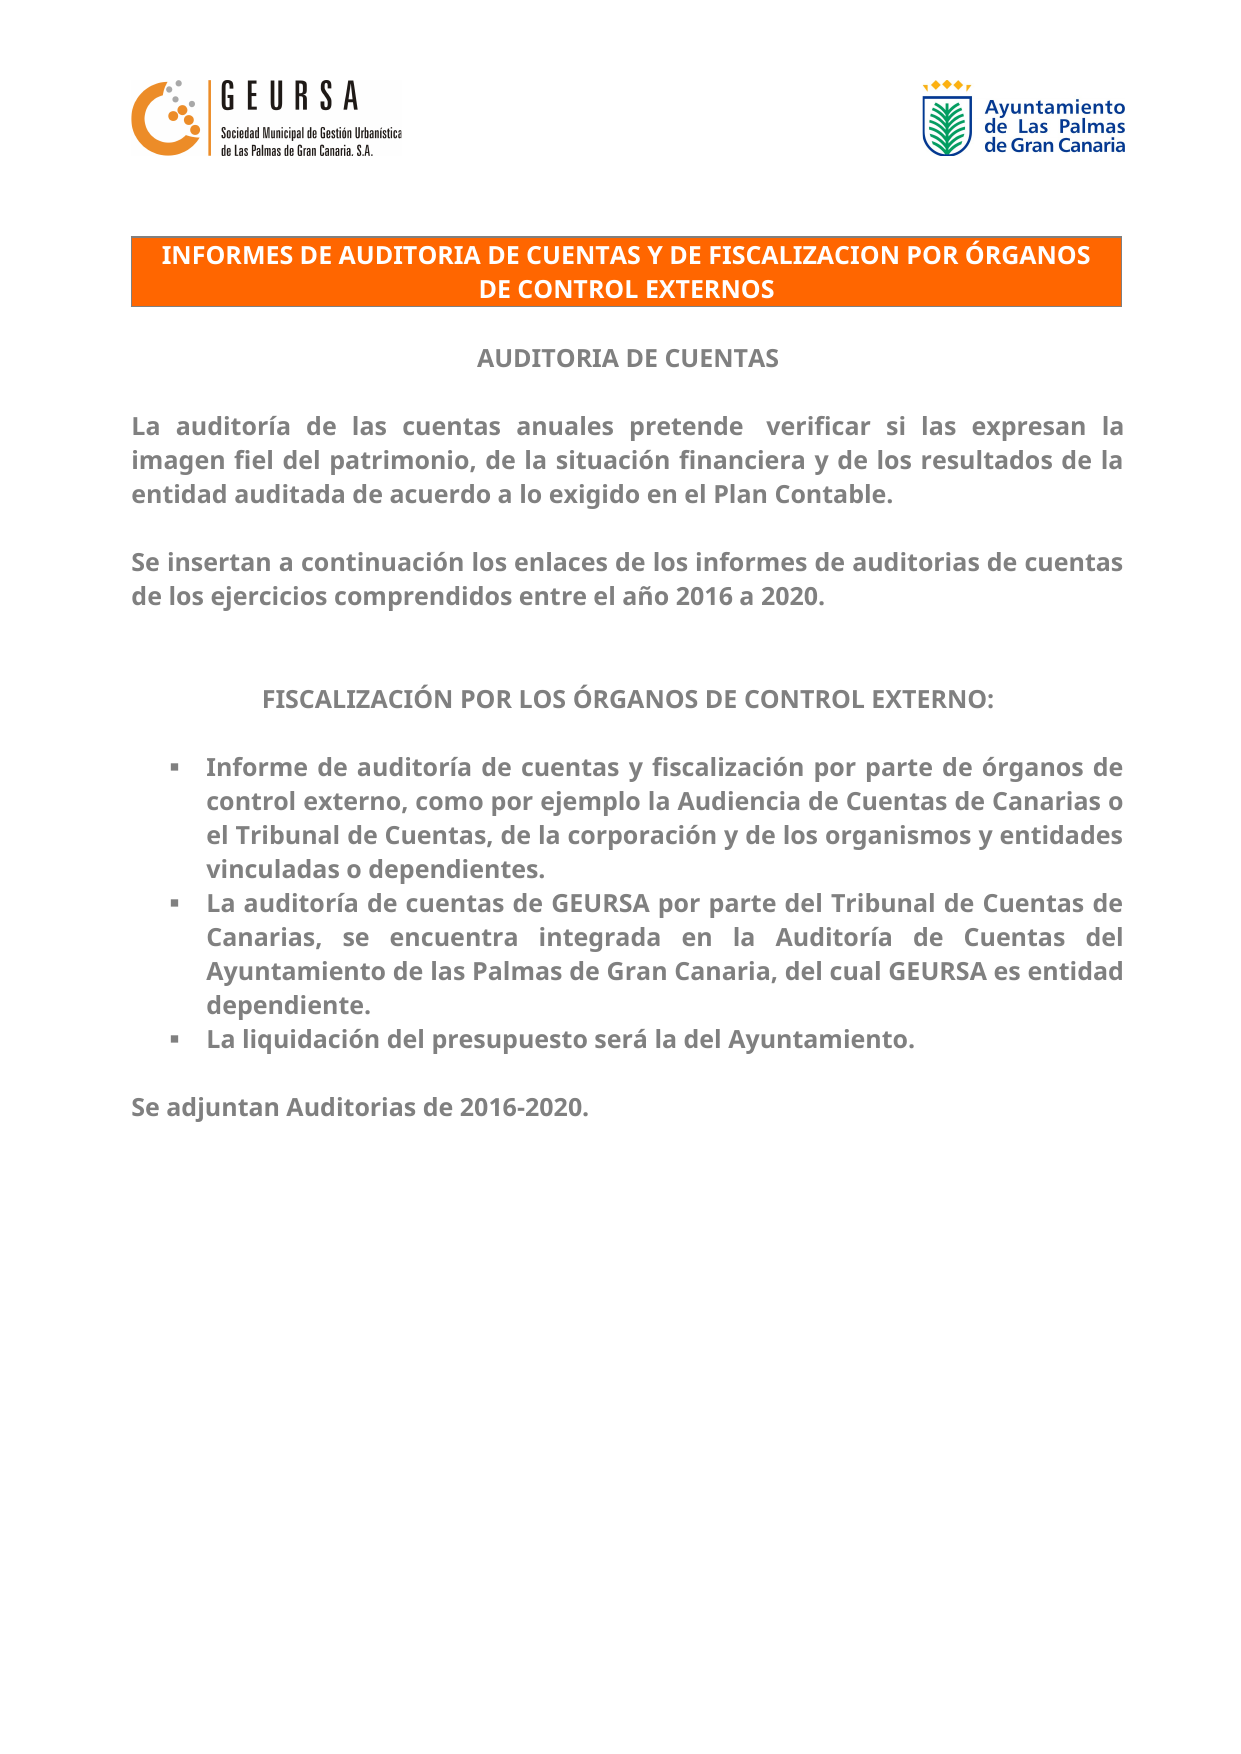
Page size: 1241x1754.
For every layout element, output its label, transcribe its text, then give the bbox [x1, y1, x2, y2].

table_header INFORMES DE AUDITORIA DE CUENTAS Y DE FISCALIZACION POR ÓRGANOS DE CONTROL EXTERNOS [132, 238, 1121, 306]
text La auditoría de las cuentas anuales pretende verificar si las expresan la imagen fiel del patrimonio, de la situación financiera y de los resultados de la entidad auditada de acuerdo a lo exigido en el Plan Contable. [131, 409, 1125, 511]
list Informe de auditoría de cuentas y fiscalización por parte de órganos de control externo, como por ejemplo la Audiencia de Cuentas de Canarias o el Tribunal de Cuentas, de la corporación y de los organismos y entidades vinculadas o dependientes. [169, 749, 1125, 886]
picture [922, 80, 1125, 157]
text AUDITORIA DE CUENTAS [131, 341, 1125, 375]
text Se adjuntan Auditorias de 2016-2020. [131, 1090, 1125, 1124]
list La liquidación del presupuesto será la del Ayuntamiento. [169, 1022, 1125, 1056]
text Se insertan a continuación los enlaces de los informes de auditorias de cuentas de los ejercicios comprendidos entre el año 2016 a 2020. [131, 545, 1125, 613]
picture [131, 80, 402, 157]
text FISCALIZACIÓN POR LOS ÓRGANOS DE CONTROL EXTERNO: [131, 681, 1125, 715]
list La auditoría de cuentas de GEURSA por parte del Tribunal de Cuentas de Canarias, se encuentra integrada en la Auditoría de Cuentas del Ayuntamiento de las Palmas de Gran Canaria, del cual GEURSA es entidad dependiente. [169, 886, 1125, 1022]
